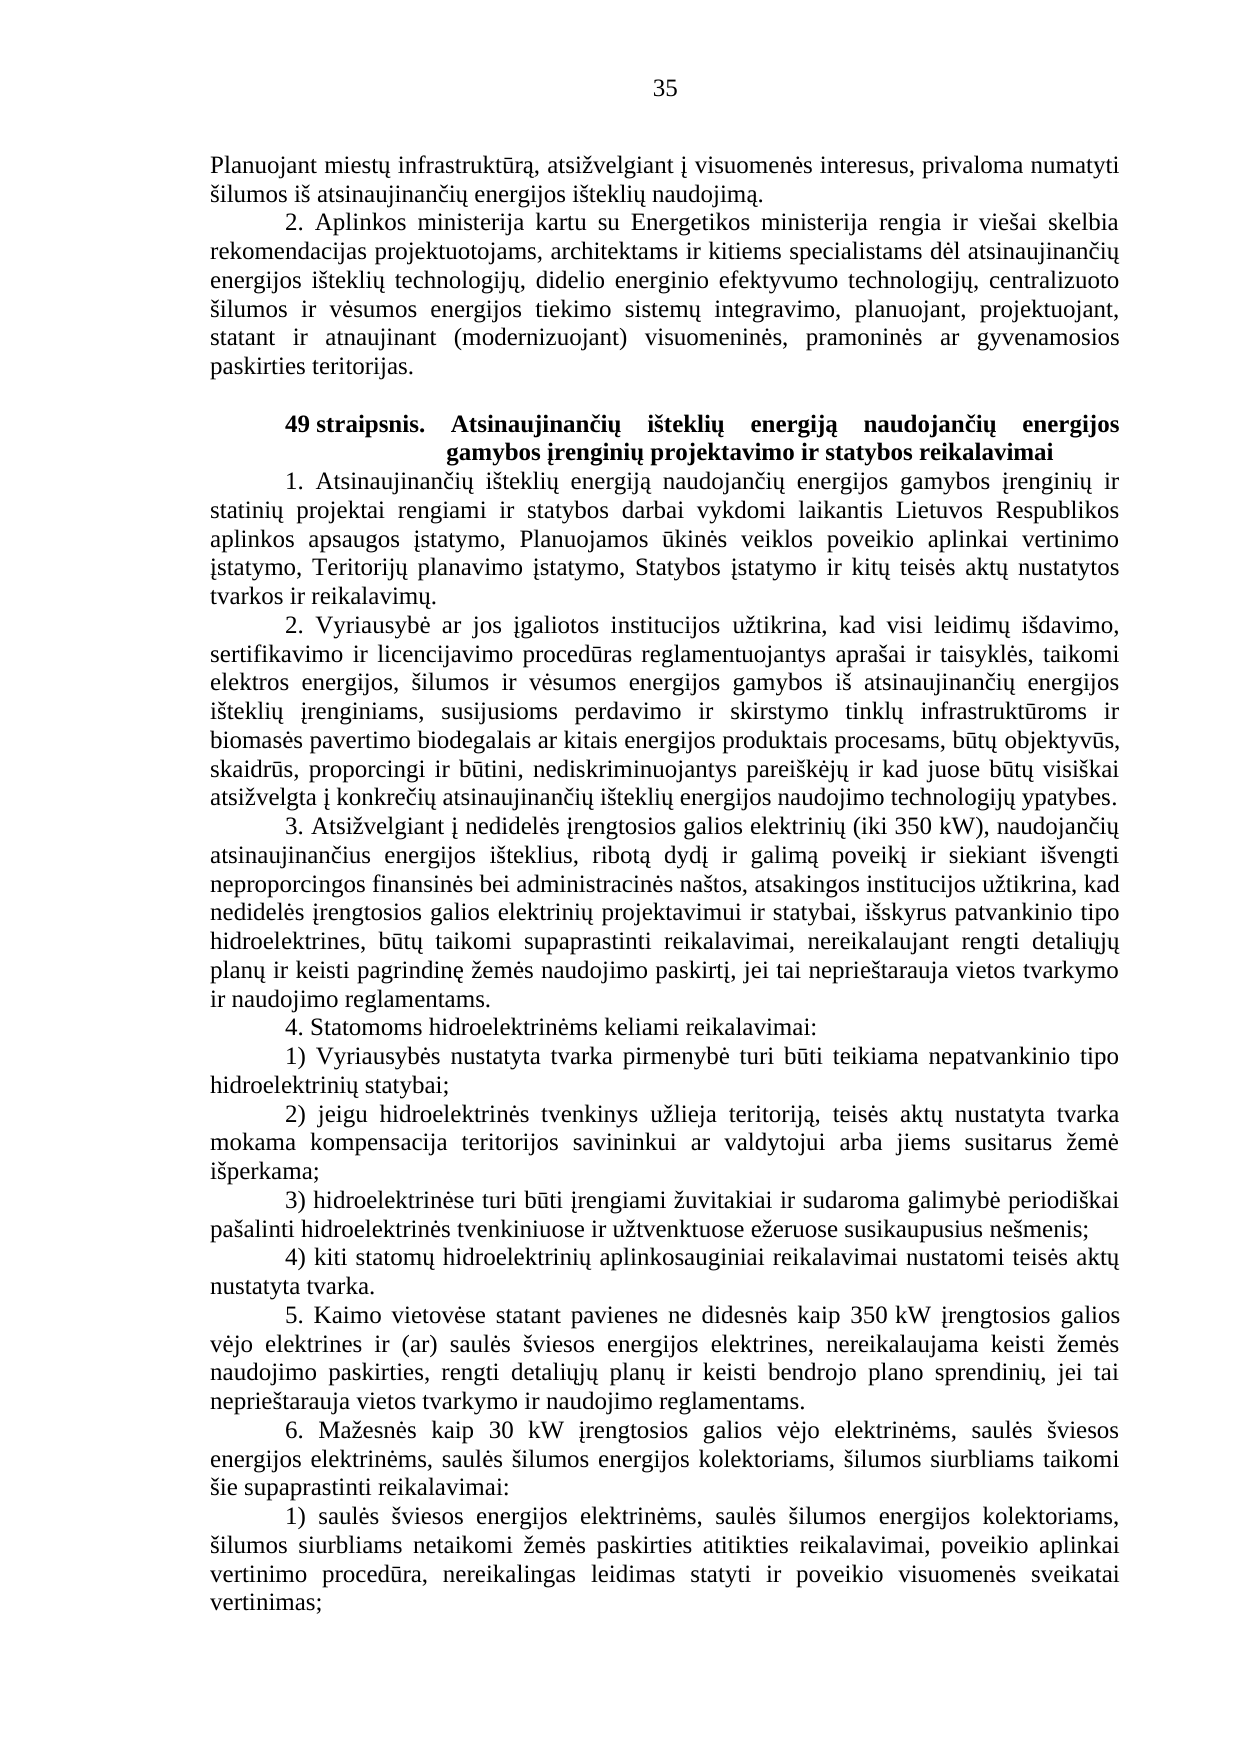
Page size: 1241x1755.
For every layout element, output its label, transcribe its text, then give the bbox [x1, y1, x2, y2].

text Planuojant miestų infrastruktūrą, atsižvelgiant į visuomenės interesus, privaloma numatyti šilumos iš atsinaujinančių energijos išteklių naudojimą. [210, 150, 1120, 207]
text 1) saulės šviesos energijos elektrinėms, saulės šilumos energijos kolektoriams, šilumos siurbliams netaikomi žemės paskirties atitikties reikalavimai, poveikio aplinkai vertinimo procedūra, nereikalingas leidimas statyti ir poveikio visuomenės sveikatai vertinimas; [210, 1501, 1120, 1616]
text 3) hidroelektrinėse turi būti įrengiami žuvitakiai ir sudaroma galimybė periodiškai pašalinti hidroelektrinės tvenkiniuose ir užtvenktuose ežeruose susikaupusius nešmenis; [210, 1185, 1120, 1242]
text 4) kiti statomų hidroelektrinių aplinkosauginiai reikalavimai nustatomi teisės aktų nustatyta tvarka. [210, 1242, 1120, 1300]
text 49 straipsnis. Atsinaujinančių išteklių energiją naudojančių energijos gamybos įrenginių projektavimo ir statybos reikalavimai [285, 409, 1120, 466]
text 2. Aplinkos ministerija kartu su Energetikos ministerija rengia ir viešai skelbia rekomendacijas projektuotojams, architektams ir kitiems specialistams dėl atsinaujinančių energijos išteklių technologijų, didelio energinio efektyvumo technologijų, centralizuoto šilumos ir vėsumos energijos tiekimo sistemų integravimo, planuojant, projektuojant, statant ir atnaujinant (modernizuojant) visuomeninės, pramoninės ar gyvenamosios paskirties teritorijas. [210, 207, 1120, 380]
text 3. Atsižvelgiant į nedidelės įrengtosios galios elektrinių (iki 350 kW), naudojančių atsinaujinančius energijos išteklius, ribotą dydį ir galimą poveikį ir siekiant išvengti neproporcingos finansinės bei administracinės naštos, atsakingos institucijos užtikrina, kad nedidelės įrengtosios galios elektrinių projektavimui ir statybai, išskyrus patvankinio tipo hidroelektrines, būtų taikomi supaprastinti reikalavimai, nereikalaujant rengti detaliųjų planų ir keisti pagrindinę žemės naudojimo paskirtį, jei tai neprieštarauja vietos tvarkymo ir naudojimo reglamentams. [210, 811, 1120, 1012]
text 6. Mažesnės kaip 30 kW įrengtosios galios vėjo elektrinėms, saulės šviesos energijos elektrinėms, saulės šilumos energijos kolektoriams, šilumos siurbliams taikomi šie supaprastinti reikalavimai: [210, 1415, 1120, 1501]
text 4. Statomoms hidroelektrinėms keliami reikalavimai: [210, 1012, 1120, 1041]
text 2) jeigu hidroelektrinės tvenkinys užlieja teritoriją, teisės aktų nustatyta tvarka mokama kompensacija teritorijos savininkui ar valdytojui arba jiems susitarus žemė išperkama; [210, 1099, 1120, 1185]
text 1. Atsinaujinančių išteklių energiją naudojančių energijos gamybos įrenginių ir statinių projektai rengiami ir statybos darbai vykdomi laikantis Lietuvos Respublikos aplinkos apsaugos įstatymo, Planuojamos ūkinės veiklos poveikio aplinkai vertinimo įstatymo, Teritorijų planavimo įstatymo, Statybos įstatymo ir kitų teisės aktų nustatytos tvarkos ir reikalavimų. [210, 466, 1120, 610]
text 1) Vyriausybės nustatyta tvarka pirmenybė turi būti teikiama nepatvankinio tipo hidroelektrinių statybai; [210, 1041, 1120, 1099]
text 2. Vyriausybė ar jos įgaliotos institucijos užtikrina, kad visi leidimų išdavimo, sertifikavimo ir licencijavimo procedūras reglamentuojantys aprašai ir taisyklės, taikomi elektros energijos, šilumos ir vėsumos energijos gamybos iš atsinaujinančių energijos išteklių įrenginiams, susijusioms perdavimo ir skirstymo tinklų infrastruktūroms ir biomasės pavertimo biodegalais ar kitais energijos produktais procesams, būtų objektyvūs, skaidrūs, proporcingi ir būtini, nediskriminuojantys pareiškėjų ir kad juose būtų visiškai atsižvelgta į konkrečių atsinaujinančių išteklių energijos naudojimo technologijų ypatybes. [210, 610, 1120, 811]
text 5. Kaimo vietovėse statant pavienes ne didesnės kaip 350 kW įrengtosios galios vėjo elektrines ir (ar) saulės šviesos energijos elektrines, nereikalaujama keisti žemės naudojimo paskirties, rengti detaliųjų planų ir keisti bendrojo plano sprendinių, jei tai neprieštarauja vietos tvarkymo ir naudojimo reglamentams. [210, 1300, 1120, 1415]
